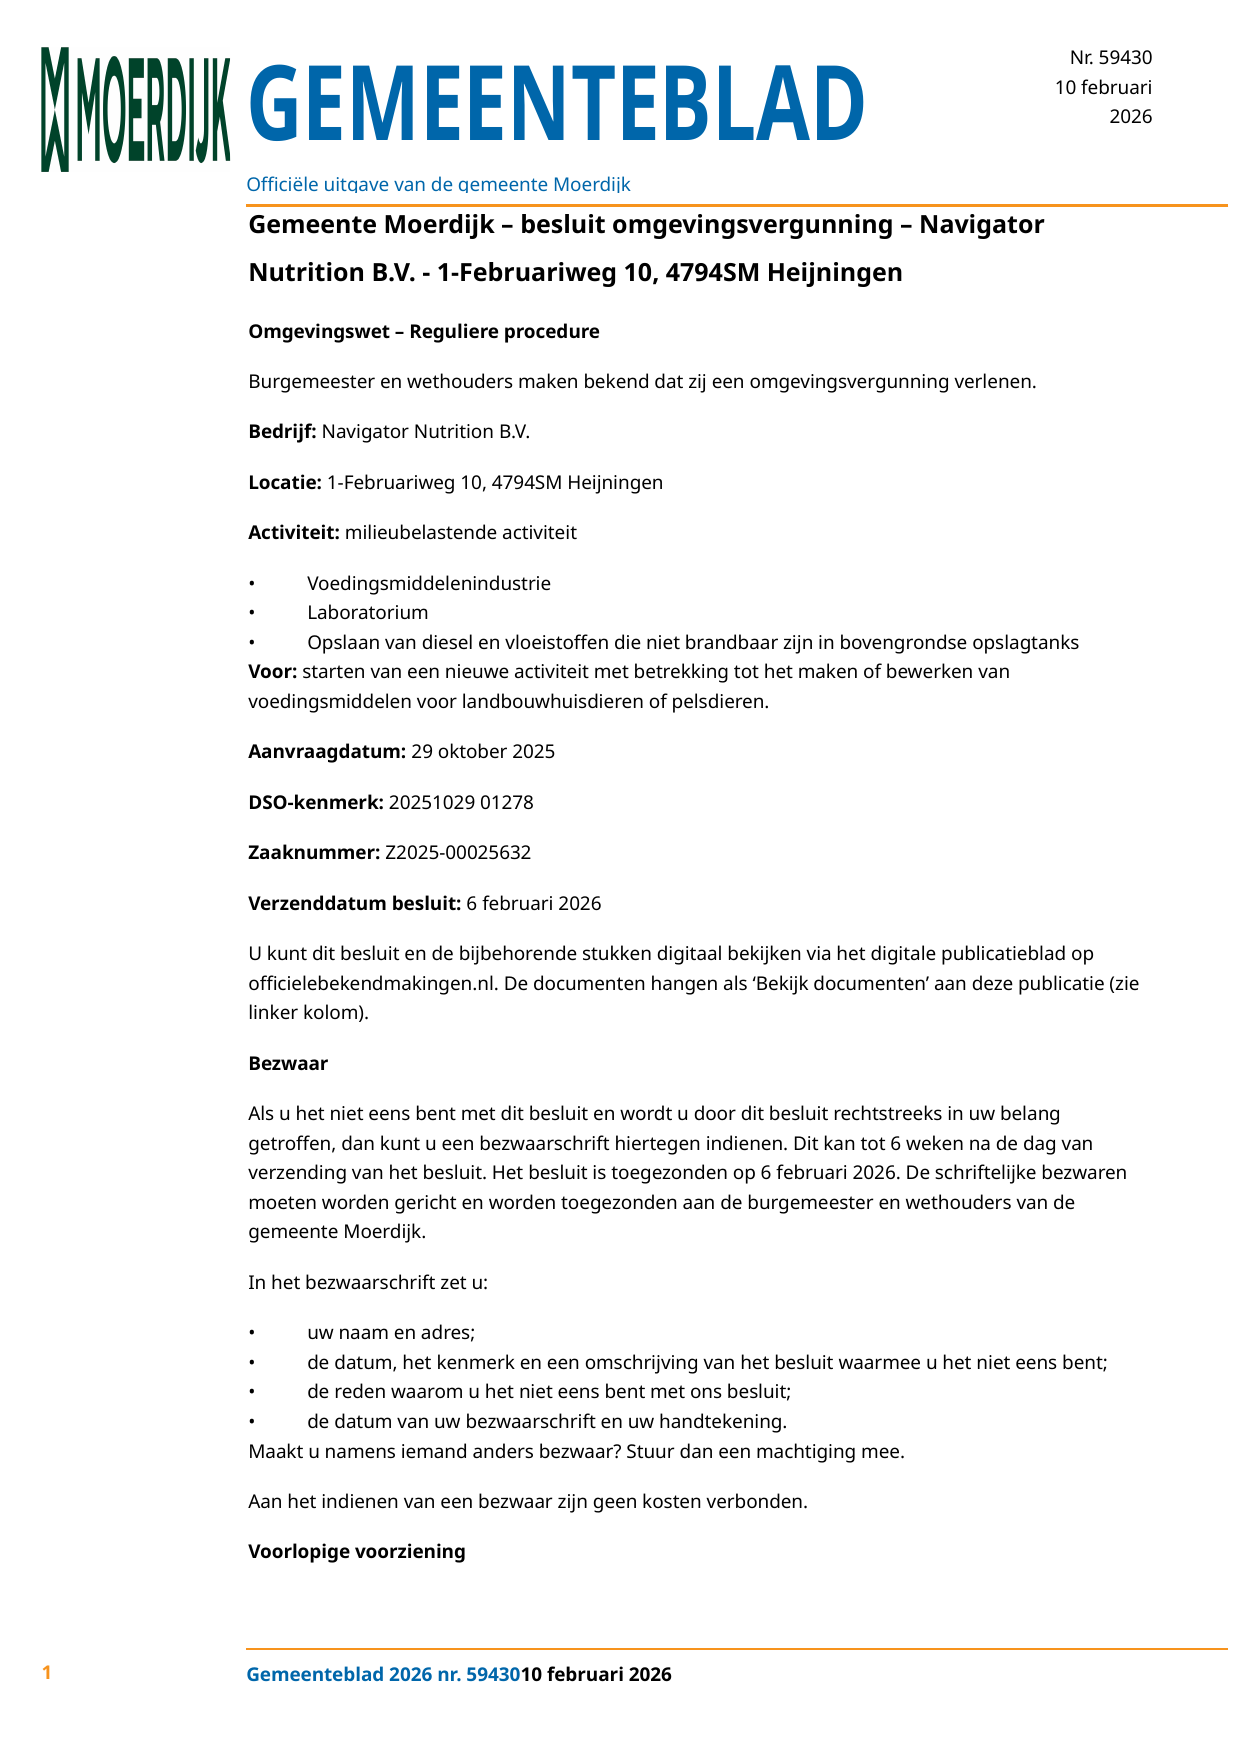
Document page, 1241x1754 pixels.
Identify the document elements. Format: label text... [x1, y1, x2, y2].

text Verzenddatum besluit: 6 februari 2026 [248, 890, 1152, 916]
text Bedrijf: Navigator Nutrition B.V. [248, 419, 1152, 444]
text Burgemeester en wethouders maken bekend dat zij een omgevingsvergunning verlenen. [248, 368, 1152, 394]
text Maakt u namens iemand anders bezwaar? Stuur dan een machtiging mee. [248, 1438, 1152, 1464]
text In het bezwaarschrift zet u: [248, 1269, 1152, 1295]
text Zaaknummer: Z2025-00025632 [248, 839, 1152, 865]
list Voedingsmiddelenindustrie [248, 570, 1152, 596]
list de datum, het kenmerk en een omschrijving van het besluit waarmee u het niet eens bent; [248, 1349, 1152, 1375]
list uw naam en adres; [248, 1319, 1152, 1345]
text DSO-kenmerk: 20251029 01278 [248, 789, 1152, 815]
text Als u het niet eens bent met dit besluit en wordt u door dit besluit rechtstreeks in uw belang getroffen, dan kunt u een bezwaarschrift hiertegen indienen. Dit kan tot 6 weken na de dag van verzending van het besluit. Het besluit is toegezonden op 6 februari 2026. De schriftelijke bezwaren moeten worden gericht en worden toegezonden aan de burgemeester en wethouders van de gemeente Moerdijk. [248, 1100, 1152, 1244]
text Aanvraagdatum: 29 oktober 2025 [248, 739, 1152, 764]
text Locatie: 1-Februariweg 10, 4794SM Heijningen [248, 469, 1152, 495]
text Gemeente Moerdijk – besluit omgevingsvergunning – Navigator Nutrition B.V. - 1-Februariweg 10, 4794SM Heijningen [248, 207, 1152, 288]
list de datum van uw bezwaarschrift en uw handtekening. [248, 1408, 1152, 1434]
text Voor: starten van een nieuwe activiteit met betrekking tot het maken of bewerken van voedingsmiddelen voor landbouwhuisdieren of pelsdieren. [248, 659, 1152, 714]
text Voorlopige voorziening [248, 1539, 1152, 1564]
text Aan het indienen van een bezwaar zijn geen kosten verbonden. [248, 1488, 1152, 1514]
list Laboratorium [248, 599, 1152, 625]
picture [41, 47, 231, 172]
list Opslaan van diesel en vloeistoffen die niet brandbaar zijn in bovengrondse opslagtanks [248, 629, 1152, 655]
text U kunt dit besluit en de bijbehorende stukken digitaal bekijken via het digitale publicatieblad op officielebekendmakingen.nl. De documenten hangen als ‘Bekijk documenten’ aan deze publicatie (zie linker kolom). [248, 940, 1152, 1025]
text Activiteit: milieubelastende activiteit [248, 519, 1152, 545]
text Omgevingswet – Reguliere procedure [248, 318, 1152, 344]
list de reden waarom u het niet eens bent met ons besluit; [248, 1379, 1152, 1404]
text Bezwaar [248, 1050, 1152, 1076]
